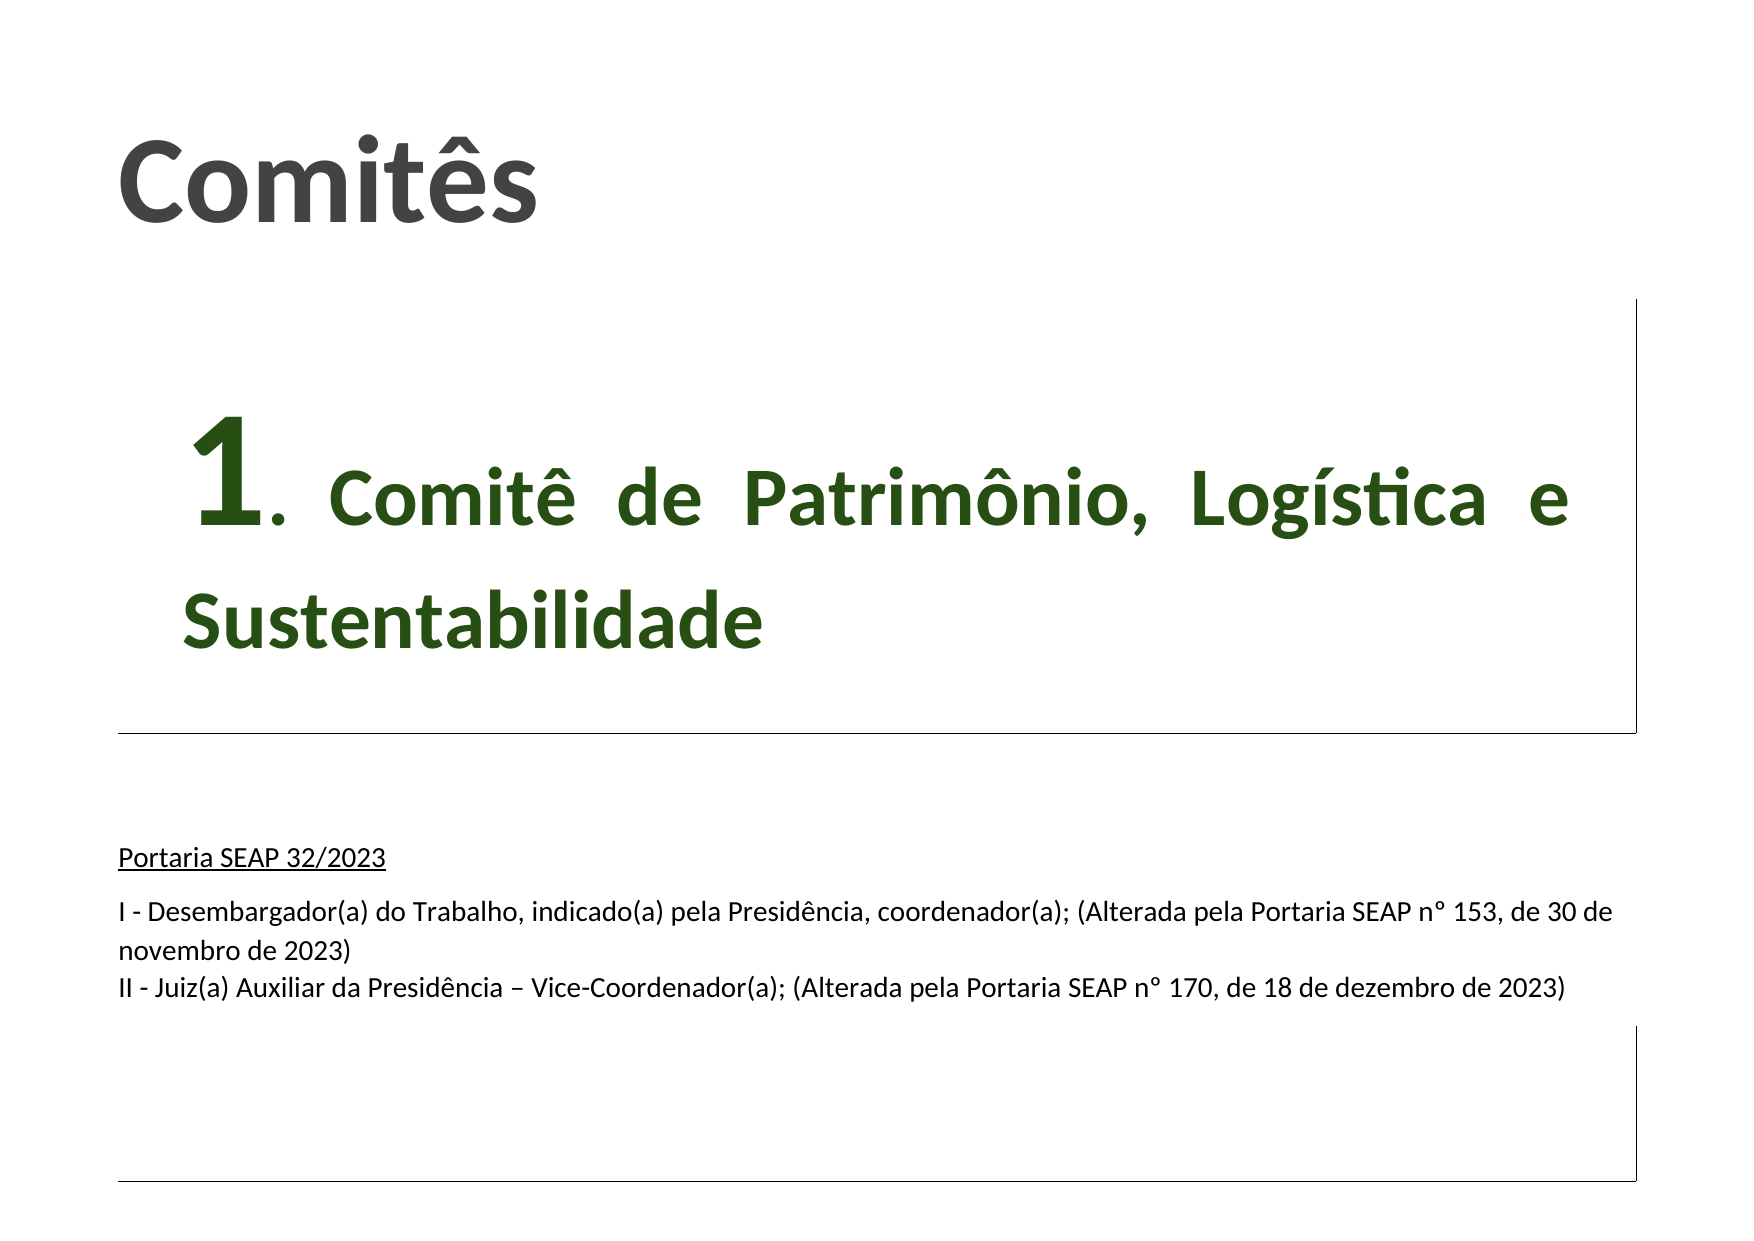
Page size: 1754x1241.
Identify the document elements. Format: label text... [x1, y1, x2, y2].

text I - Desembargador(a) do Trabalho, indicado(a) pela Presidência, coordenador(a); (Alterada pela Portaria SEAP nº 153, de 30 de novembro de 2023) [118, 893, 1695, 967]
text 1. Comitê de Patrimônio, Logística e Sustentabilidade [118, 299, 1636, 733]
text II - Juiz(a) Auxiliar da Presidência – Vice-Coordenador(a); (Alterada pela Portaria SEAP nº 170, de 18 de dezembro de 2023) [118, 969, 1695, 1005]
text Portaria SEAP 32/2023 [118, 839, 1695, 874]
text Comitês [118, 101, 1636, 253]
